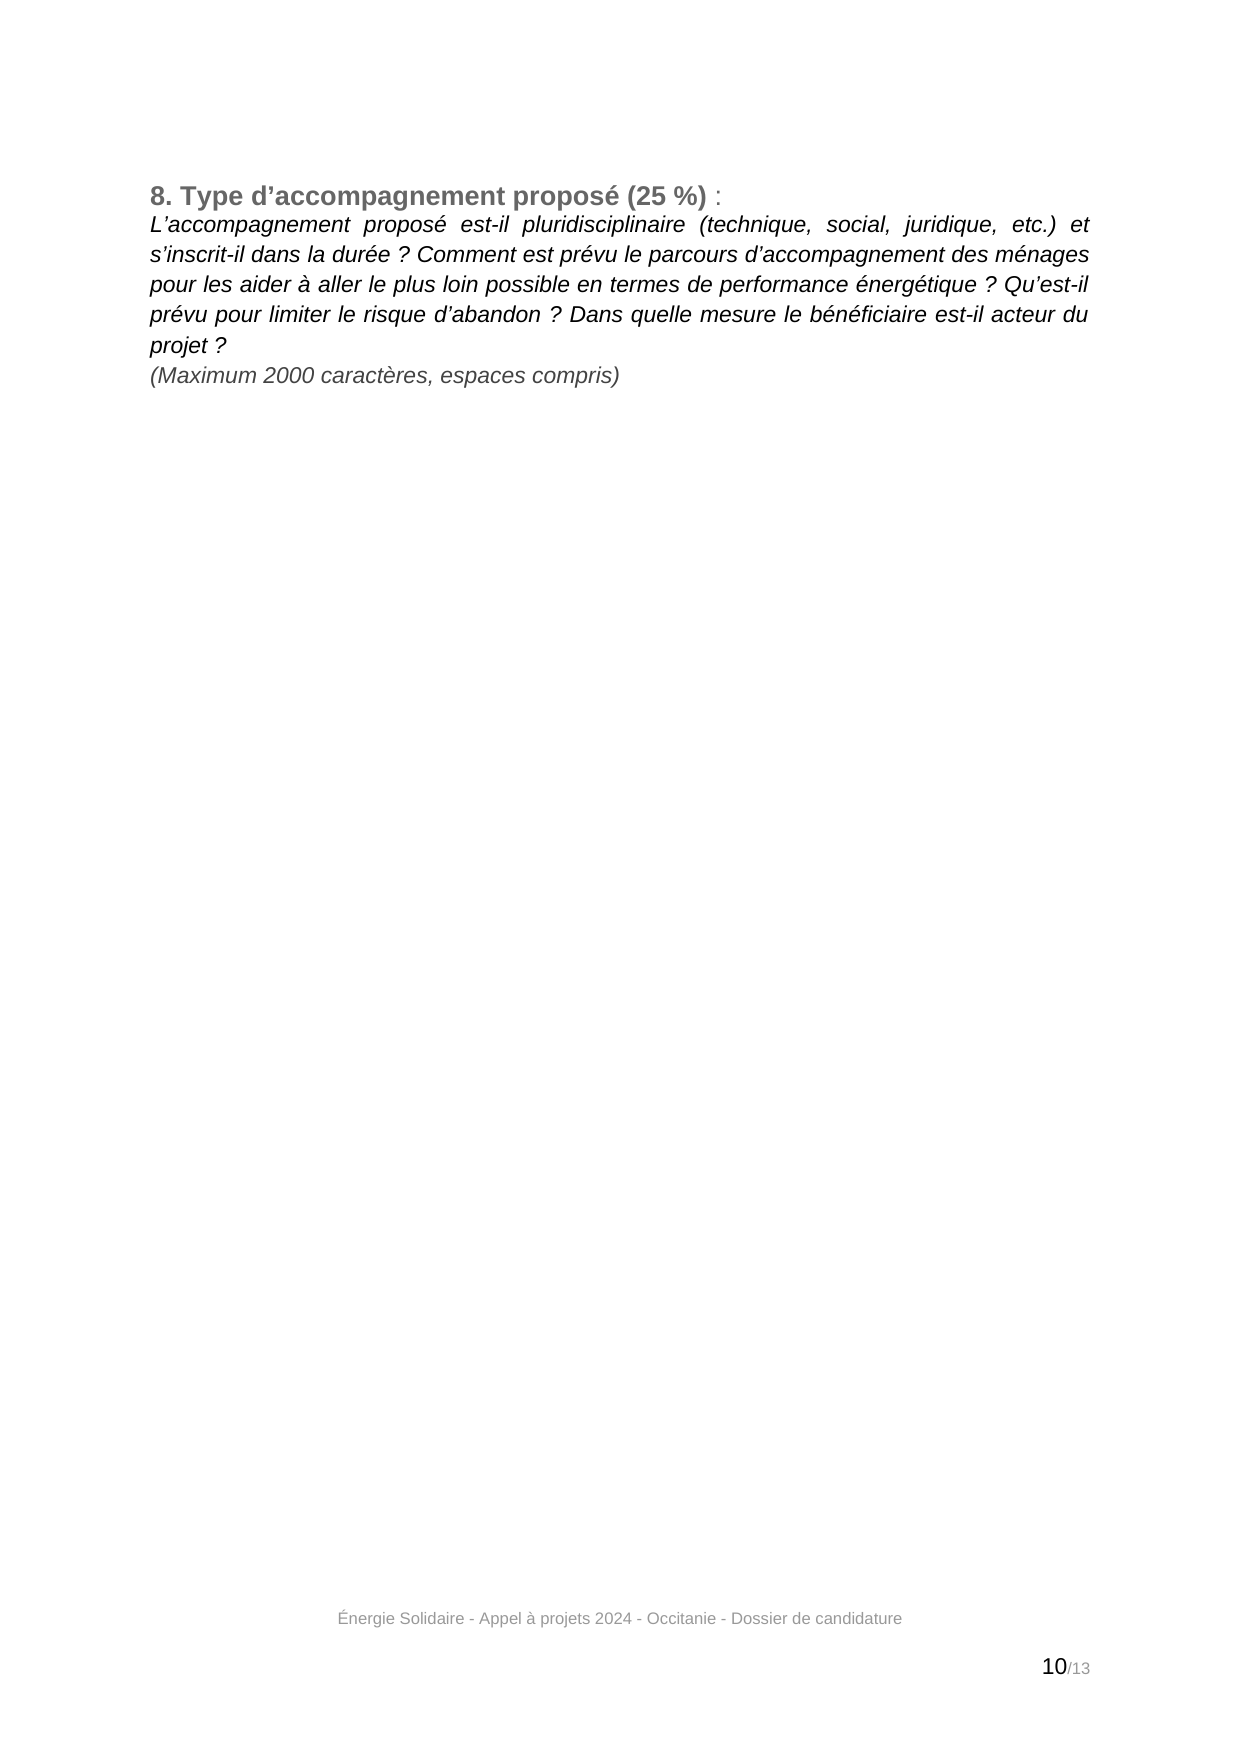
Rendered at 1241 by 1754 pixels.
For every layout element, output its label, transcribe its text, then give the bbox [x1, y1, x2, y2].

text (Maximum 2000 caractères, espaces compris) [150, 362, 1090, 388]
text L’accompagnement proposé est-il pluridisciplinaire (technique, social, juridique, etc.) et s’inscrit-il dans la durée ? Comment est prévu le parcours d’accompagnement des ménages pour les aider à aller le plus loin possible en termes de performance énergétique ? Qu’est-il prévu pour limiter le risque d’abandon ? Dans quelle mesure le bénéficiaire est-il acteur du projet ? [150, 211, 1090, 358]
subtitle 8. Type d’accompagnement proposé (25 %) : [150, 179, 1090, 211]
